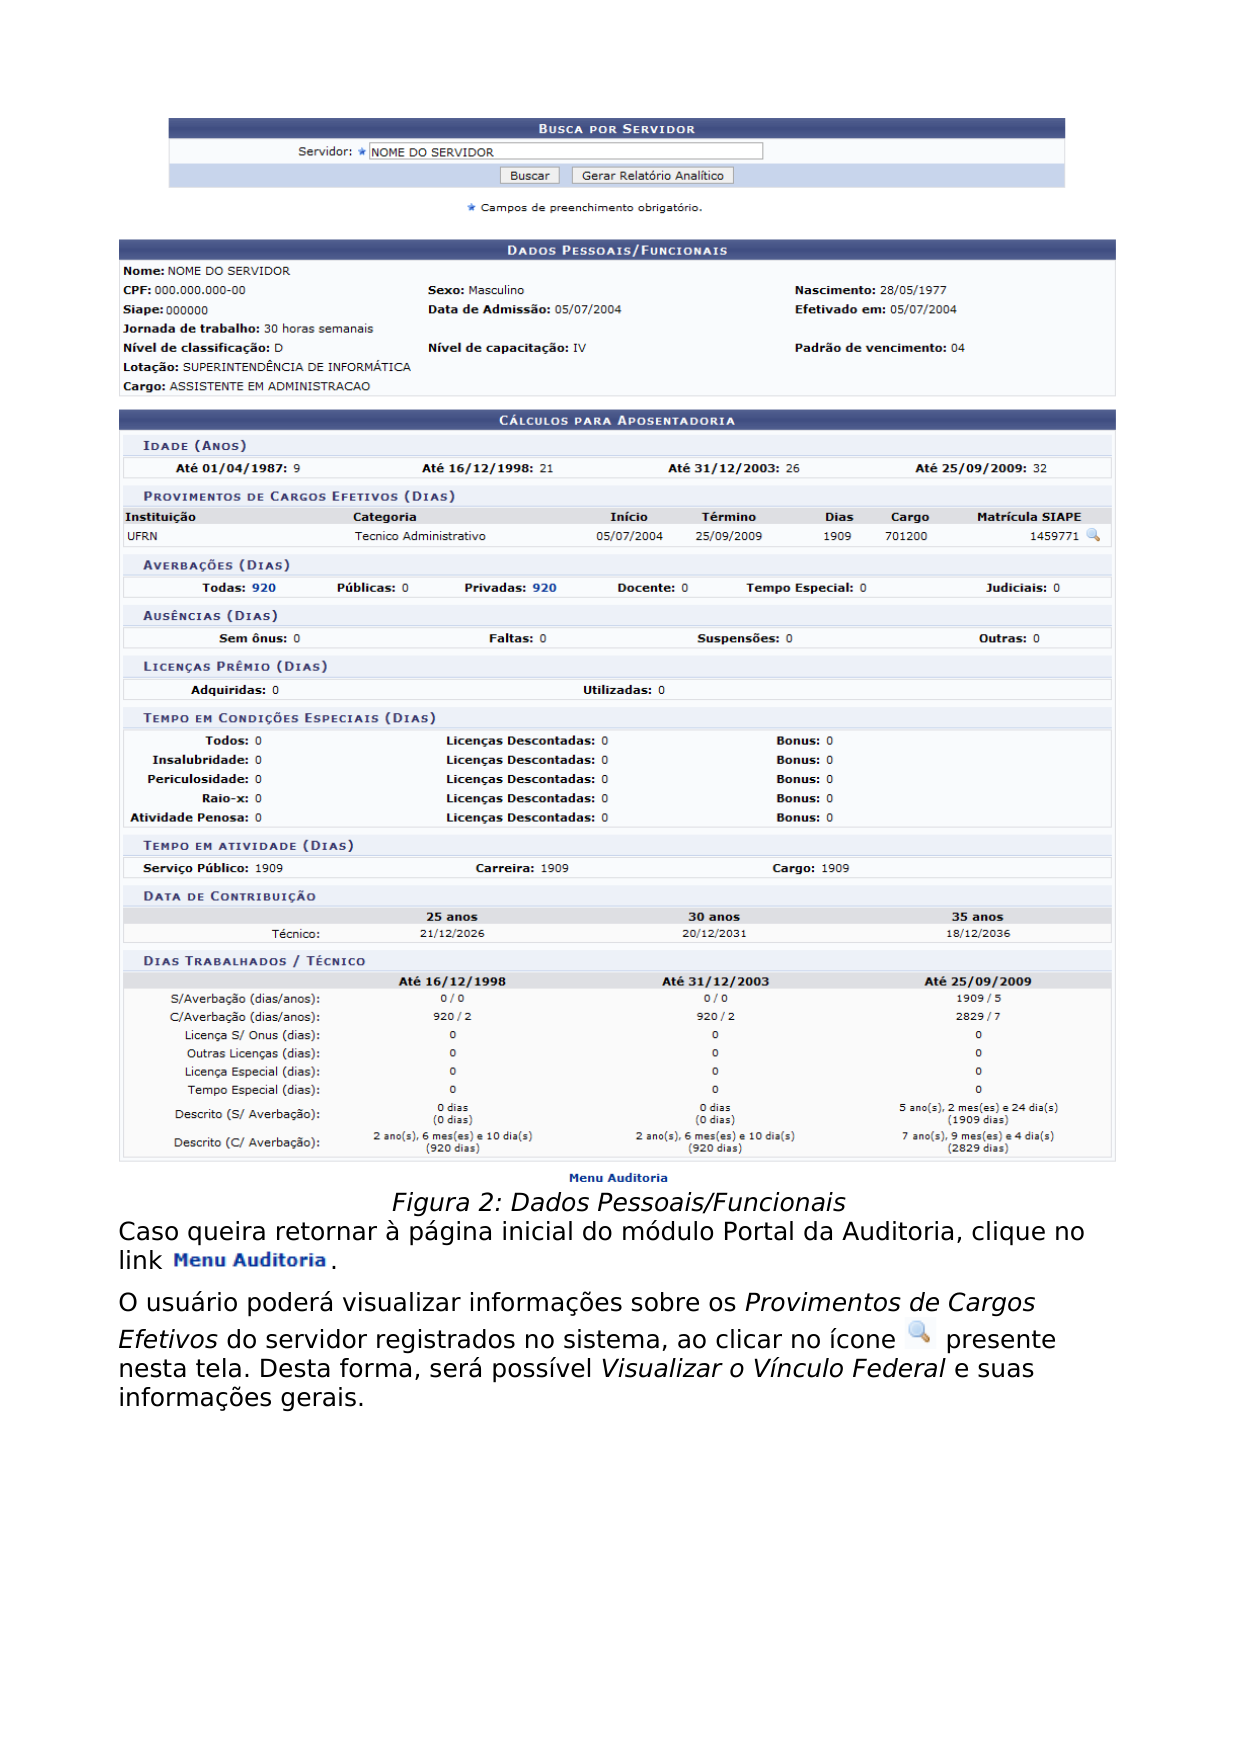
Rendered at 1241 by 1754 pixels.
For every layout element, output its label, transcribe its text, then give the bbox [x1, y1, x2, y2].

picture [904, 1317, 938, 1349]
picture [118, 118, 1123, 1188]
text Caso queira retornar à página inicial do módulo Portal da Auditoria, clique no link . [118, 1217, 1122, 1275]
picture [170, 1247, 330, 1270]
text O usuário poderá visualizar informações sobre os Provimentos de Cargos Efetivos do servidor registrados no sistema, ao clicar no ícone presente nesta tela. Desta forma, será possível Visualizar o Vínculo Federal e suas informações gerais. [118, 1288, 1122, 1412]
text Figura 2: Dados Pessoais/Funcionais [118, 1188, 1122, 1217]
